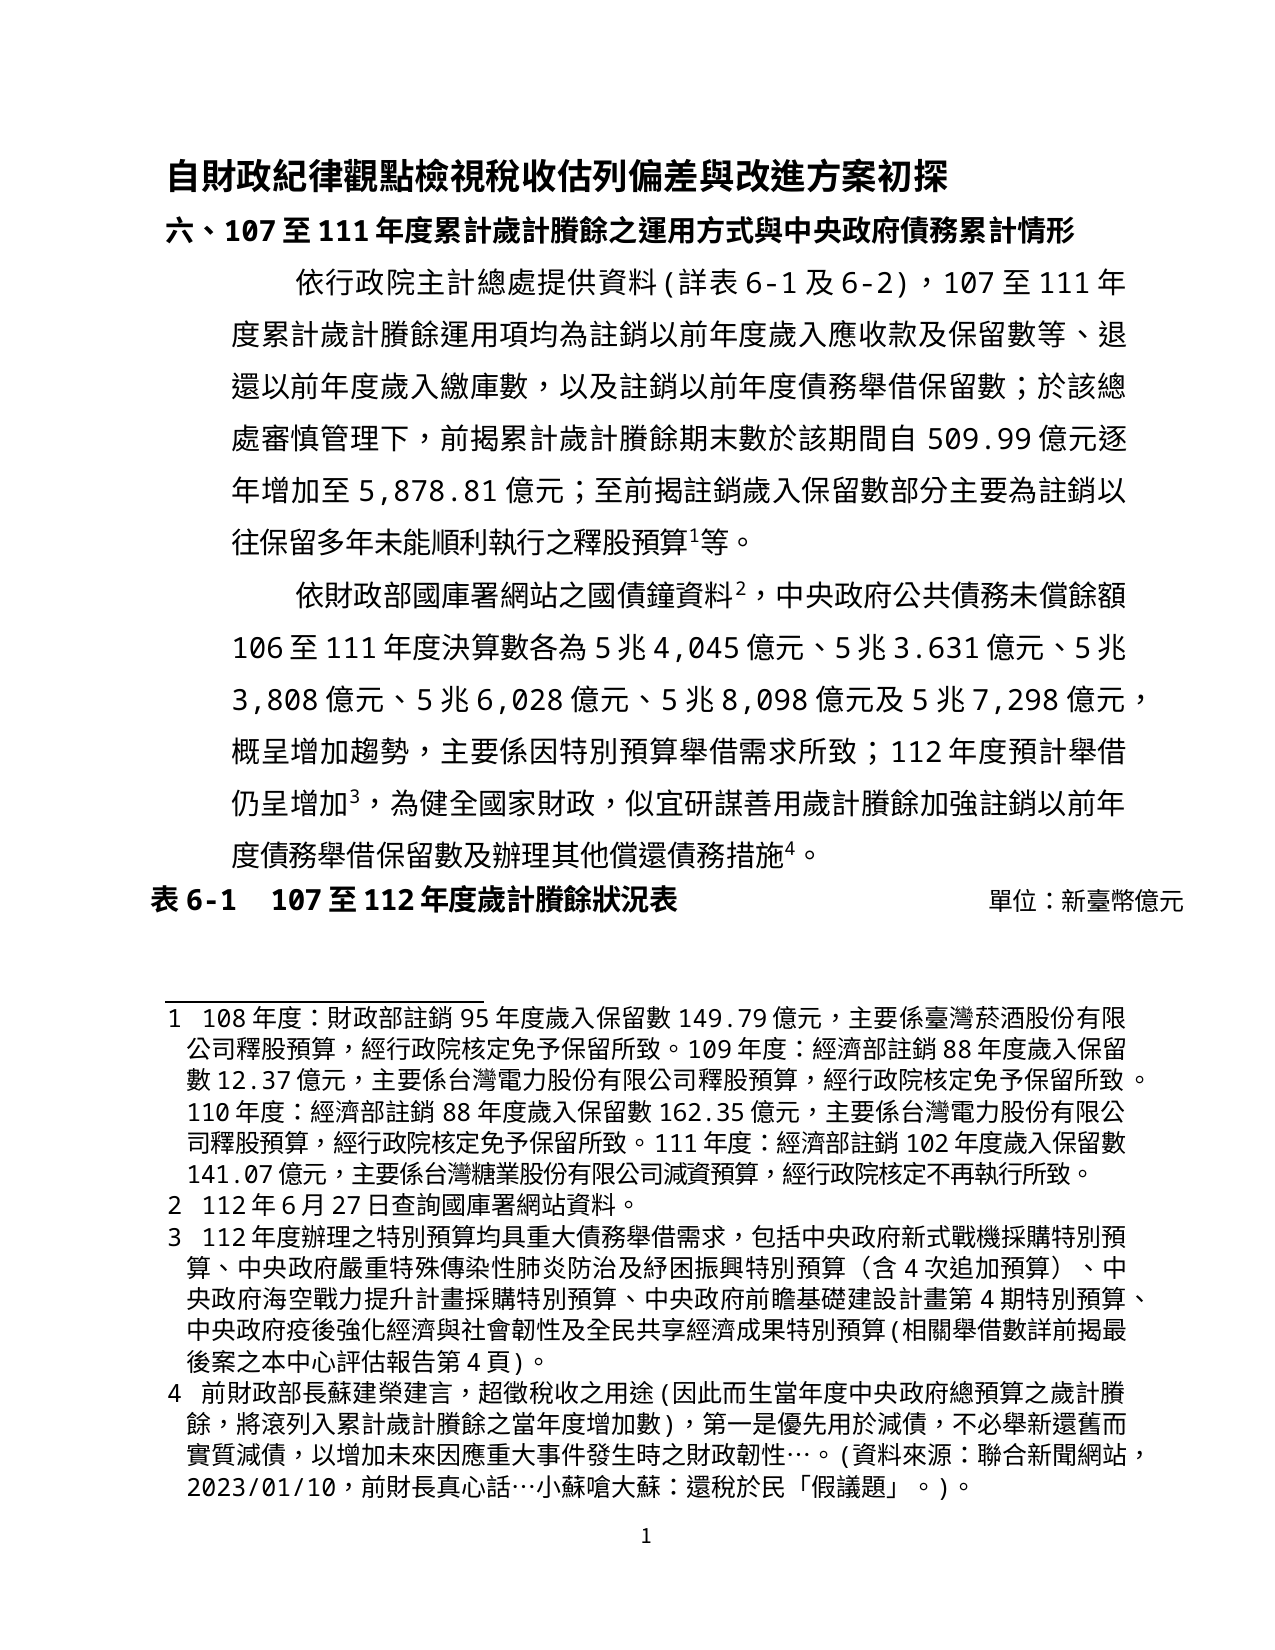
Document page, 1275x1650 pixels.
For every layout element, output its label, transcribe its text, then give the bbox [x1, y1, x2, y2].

text 自財政紀律觀點檢視稅收估列偏差與改進方案初探 [165, 148, 1127, 200]
text 108年度：財政部註銷95年度歲入保留數149.79億元，主要係臺灣菸酒股份有限公司釋股預算，經行政院核定免予保留所致。109年度：經濟部註銷88年度歲入保留數12.37億元，主要係台灣電力股份有限公司釋股預算，經行政院核定免予保留所致。110年度：經濟部註銷88年度歲入保留數162.35億元，主要係台灣電力股份有限公司釋股預算，經行政院核定免予保留所致。111年度：經濟部註銷102年度歲入保留數141.07億元，主要係台灣糖業股份有限公司減資預算，經行政院核定不再執行所致。 [167, 1002, 1127, 1190]
text 表6-1 107至112年度歲計賸餘狀況表 單位：新臺幣億元 [151, 877, 1200, 918]
text 依財政部國庫署網站之國債鐘資料，中央政府公共債務未償餘額106至111年度決算數各為5兆4,045億元、5兆3.631億元、5兆3,808億元、5兆6,028億元、5兆8,098億元及5兆7,298億元，概呈增加趨勢，主要係因特別預算舉借需求所致；112年度預計舉借仍呈增加，為健全國家財政，似宜研謀善用歲計賸餘加強註銷以前年度債務舉借保留數及辦理其他償還債務措施。 [231, 564, 1127, 877]
text 六、107至111年度累計歲計賸餘之運用方式與中央政府債務累計情形 [165, 200, 1127, 252]
text 前財政部長蘇建榮建言，超徵稅收之用途(因此而生當年度中央政府總預算之歲計賸餘，將滾列入累計歲計賸餘之當年度增加數)，第一是優先用於減債，不必舉新還舊而實質減債，以增加未來因應重大事件發生時之財政韌性…。(資料來源：聯合新聞網站，2023/01/10，前財長真心話…小蘇嗆大蘇：還稅於民「假議題」。)。 [167, 1377, 1127, 1502]
text 112年度辦理之特別預算均具重大債務舉借需求，包括中央政府新式戰機採購特別預算、中央政府嚴重特殊傳染性肺炎防治及紓困振興特別預算（含4次追加預算）、中央政府海空戰力提升計畫採購特別預算、中央政府前瞻基礎建設計畫第4期特別預算、中央政府疫後強化經濟與社會韌性及全民共享經濟成果特別預算(相關舉借數詳前揭最後案之本中心評估報告第4頁)。 [167, 1221, 1127, 1377]
text 依行政院主計總處提供資料(詳表6-1及6-2)，107至111年度累計歲計賸餘運用項均為註銷以前年度歲入應收款及保留數等、退還以前年度歲入繳庫數，以及註銷以前年度債務舉借保留數；於該總處審慎管理下，前揭累計歲計賸餘期末數於該期間自509.99億元逐年增加至5,878.81億元；至前揭註銷歲入保留數部分主要為註銷以往保留多年未能順利執行之釋股預算等。 [231, 252, 1127, 564]
text 112年6月27日查詢國庫署網站資料。 [167, 1190, 1127, 1221]
